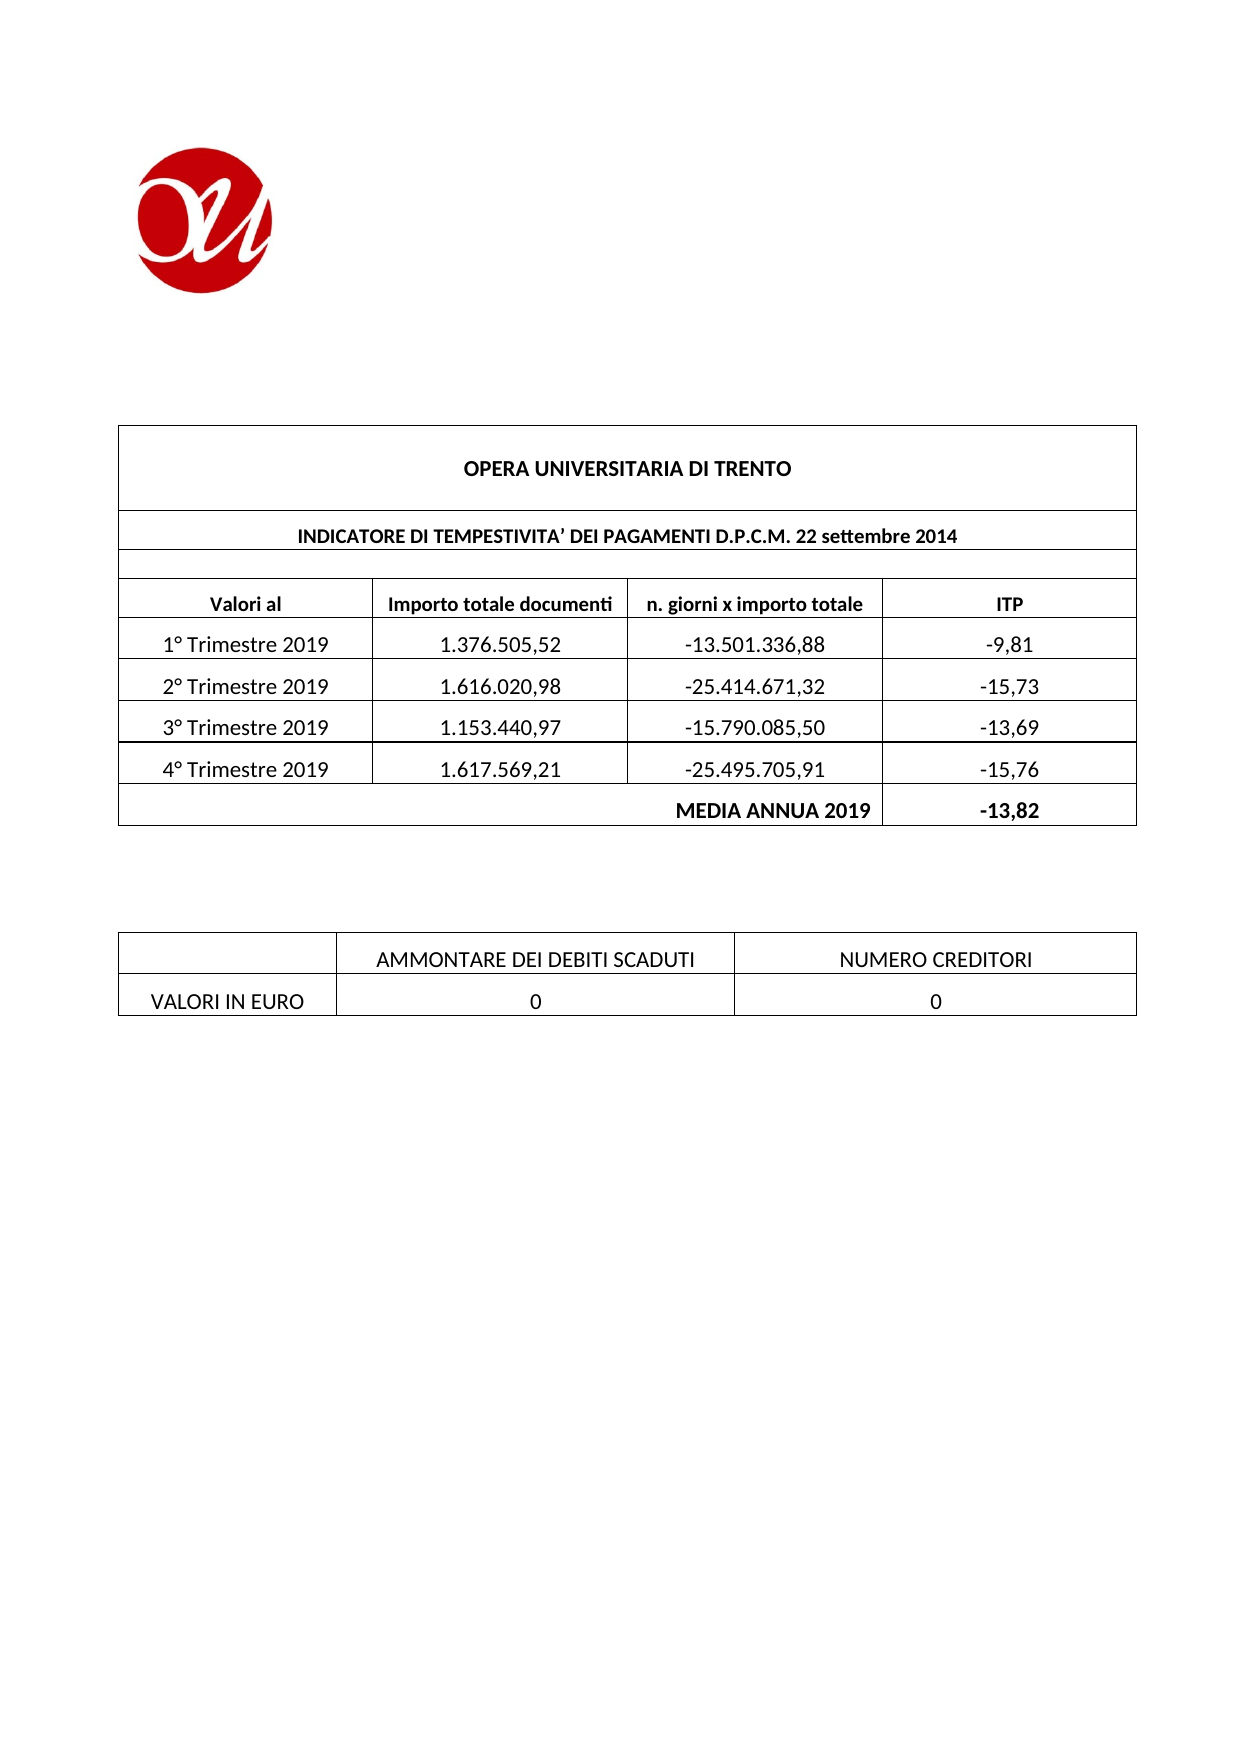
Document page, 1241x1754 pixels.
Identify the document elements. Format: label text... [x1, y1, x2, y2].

table_cell 0 [337, 974, 734, 1015]
table_cell -15,76 [883, 743, 1136, 783]
table_cell 1° Trimestre 2019 [119, 618, 372, 658]
table_header AMMONTARE DEI DEBITI SCADUTI [337, 933, 734, 973]
table_cell -13.501.336,88 [628, 618, 882, 658]
table_cell 3° Trimestre 2019 [119, 701, 372, 741]
table_header [119, 933, 336, 973]
table_cell -15.790.085,50 [628, 701, 882, 741]
table_header NUMERO CREDITORI [735, 933, 1136, 973]
table_header OPERA UNIVERSITARIA DI TRENTO [119, 426, 1136, 510]
picture [121, 147, 281, 294]
table_cell [119, 550, 373, 578]
table_cell -25.495.705,91 [628, 743, 882, 783]
table_cell Importo totale documenti [373, 579, 627, 617]
table_cell [373, 550, 627, 578]
table_cell [882, 550, 1136, 578]
table_cell -9,81 [883, 618, 1136, 658]
table_cell INDICATORE DI TEMPESTIVITA’ DEI PAGAMENTI D.P.C.M. 22 settembre 2014 [119, 511, 1136, 549]
table_cell Valori al [119, 579, 372, 617]
table_cell 0 [735, 974, 1136, 1015]
table_cell -13,82 [883, 784, 1136, 824]
table_cell 1.617.569,21 [373, 743, 627, 783]
table_cell MEDIA ANNUA 2019 [119, 784, 882, 824]
table_cell ITP [883, 579, 1136, 617]
table_cell n. giorni x importo totale [628, 579, 882, 617]
table_cell -13,69 [883, 701, 1136, 741]
table_cell [627, 550, 882, 578]
table_cell -15,73 [883, 659, 1136, 700]
table_cell 1.616.020,98 [373, 659, 627, 700]
table_cell 1.153.440,97 [373, 701, 627, 741]
table_cell 2° Trimestre 2019 [119, 659, 372, 700]
table_cell -25.414.671,32 [628, 659, 882, 700]
table_cell VALORI IN EURO [119, 974, 336, 1015]
table_cell 4° Trimestre 2019 [119, 743, 372, 783]
table_cell 1.376.505,52 [373, 618, 627, 658]
